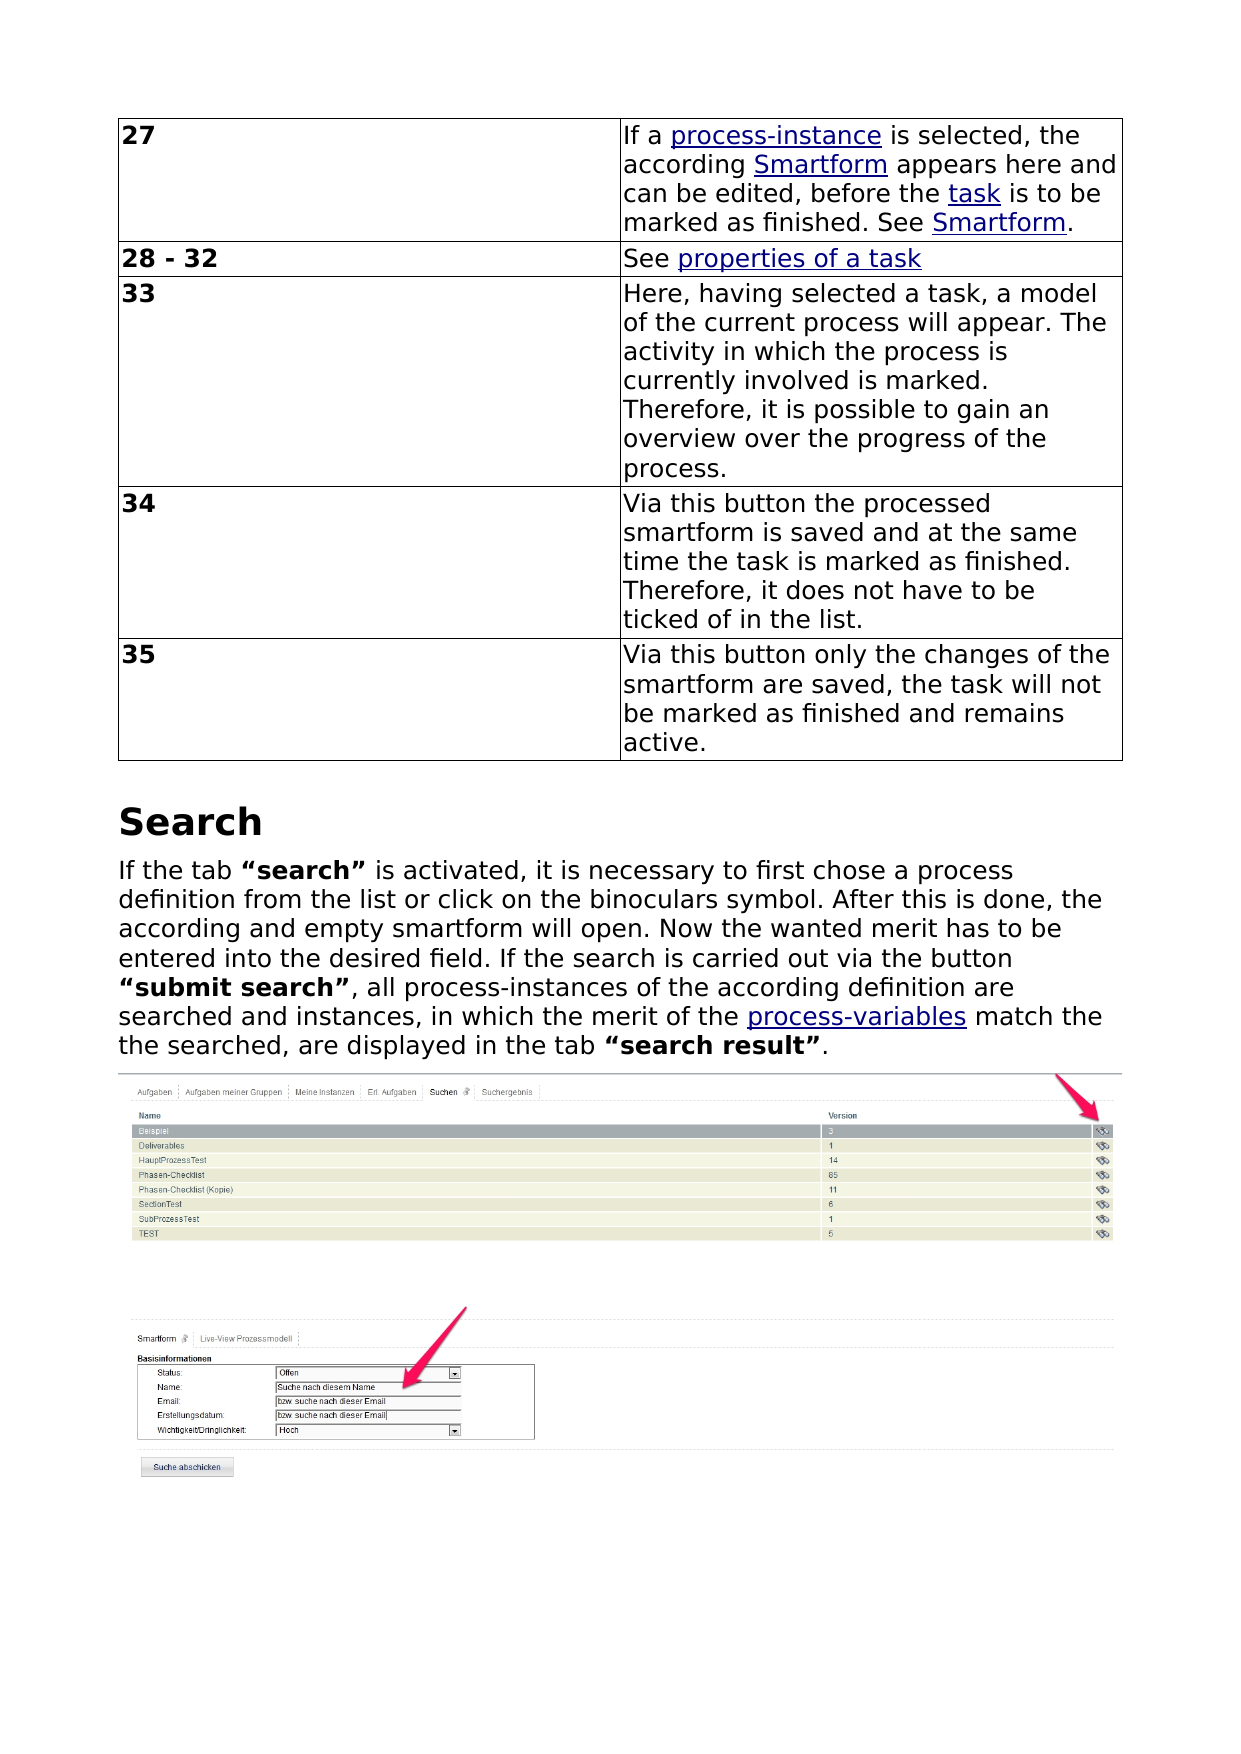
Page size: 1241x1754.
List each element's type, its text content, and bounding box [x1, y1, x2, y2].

table_cell 34 [119, 487, 620, 638]
text If the tab “search” is activated, it is necessary to first chose a process definition from the list or click on the binoculars symbol. After this is done, the according and empty smartform will open. Now the wanted merit has to be entered into the desired field. If the search is carried out via the button “submit search”, all process-instances of the according definition are searched and instances, in which the merit of the process-variables match the the searched, are displayed in the tab “search result”. [118, 856, 1122, 1061]
table_cell See properties of a task [621, 242, 1122, 276]
picture [118, 1073, 1123, 1480]
table_cell 33 [119, 277, 620, 486]
table_cell 35 [119, 639, 620, 760]
table_cell Via this button only the changes of the smartform are saved, the task will not be marked as finished and remains active. [621, 639, 1122, 760]
table_cell If a process-instance is selected, the according Smartform appears here and can be edited, before the task is to be marked as finished. See Smartform. [621, 119, 1122, 241]
table_cell 28 - 32 [119, 242, 620, 276]
subtitle Search [118, 800, 1122, 844]
table_cell Here, having selected a task, a model of the current process will appear. The activity in which the process is currently involved is marked. Therefore, it is possible to gain an overview over the progress of the process. [621, 277, 1122, 486]
table_cell 27 [119, 119, 620, 241]
table_cell Via this button the processed smartform is saved and at the same time the task is marked as finished. Therefore, it does not have to be ticked of in the list. [621, 487, 1122, 638]
